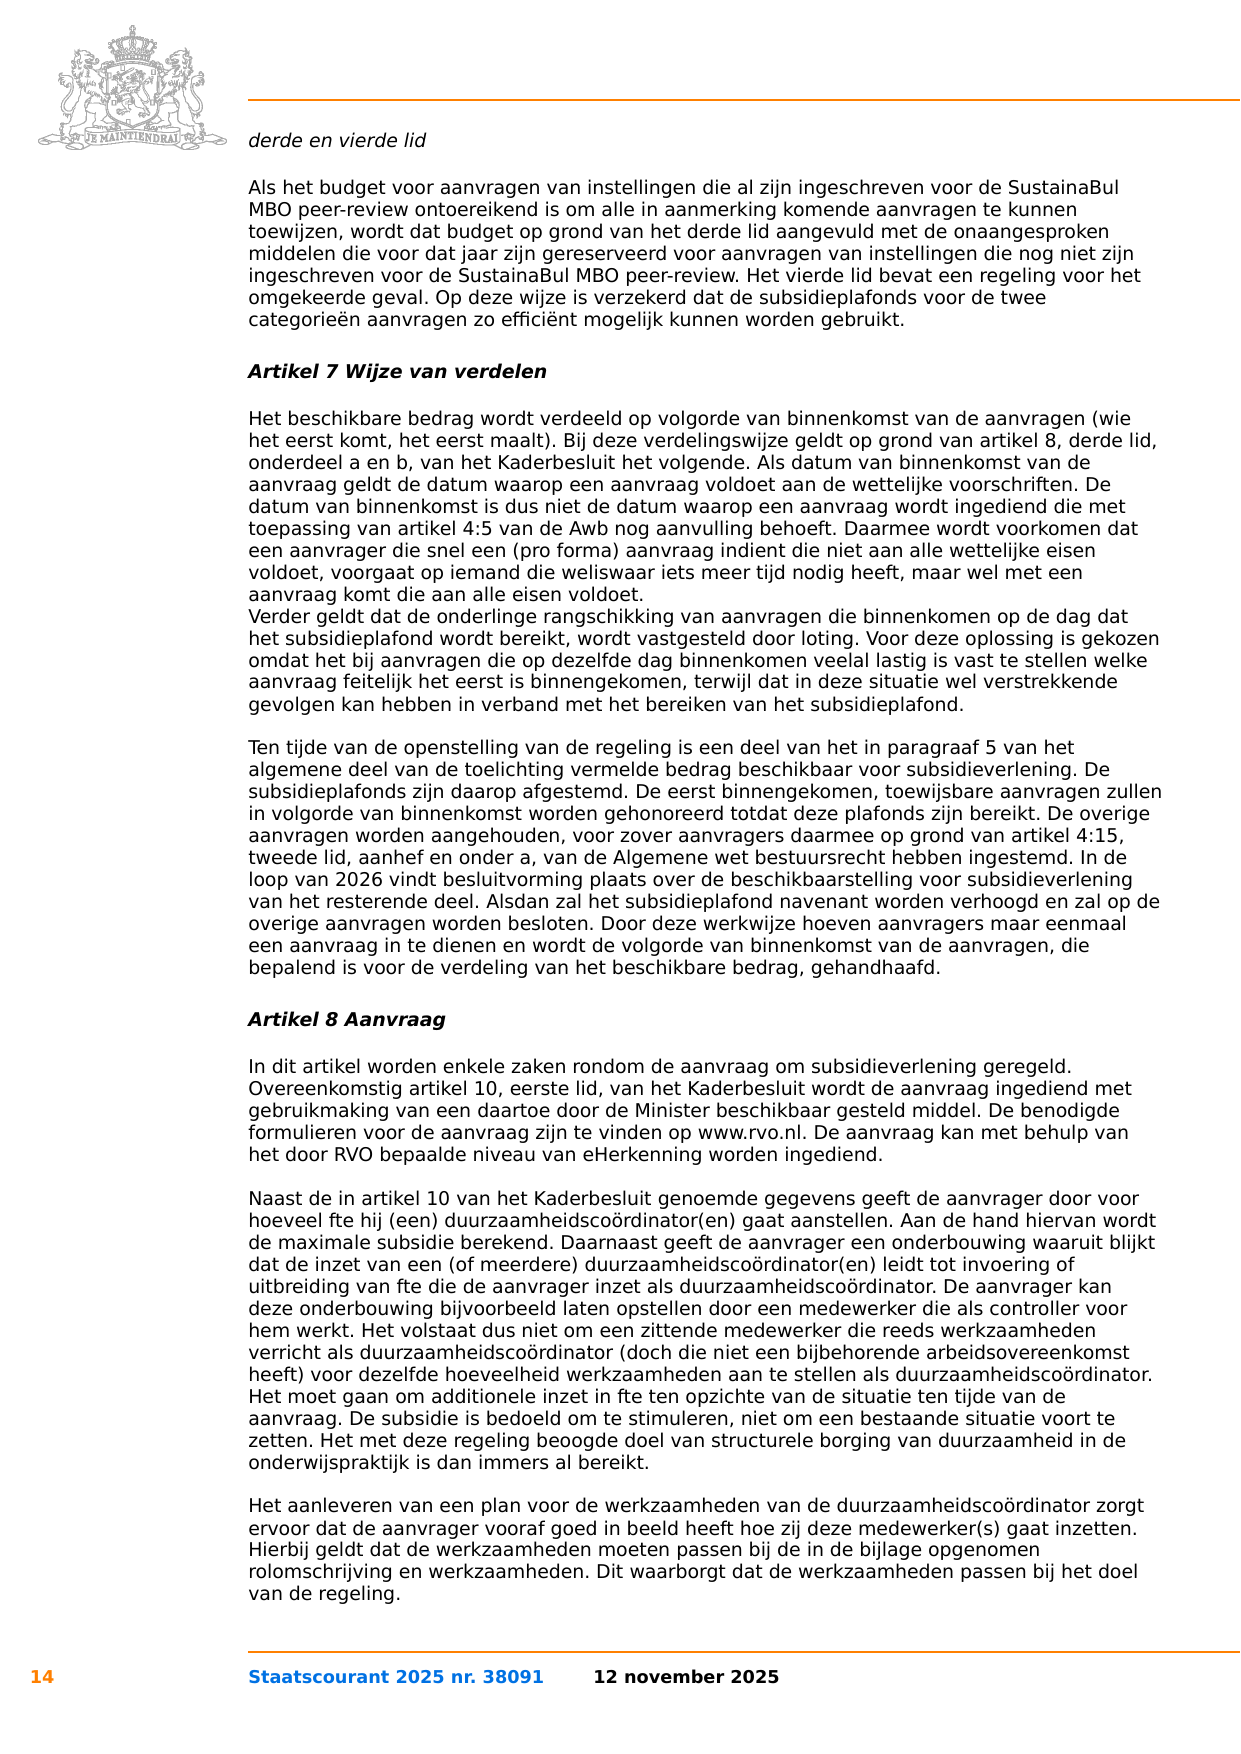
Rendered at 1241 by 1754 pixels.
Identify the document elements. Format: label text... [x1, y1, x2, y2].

text Het aanleveren van een plan voor de werkzaamheden van de duurzaamheidscoördinator zorgt ervoor dat de aanvrager vooraf goed in beeld heeft hoe zij deze medewerker(s) gaat inzetten. Hierbij geldt dat de werkzaamheden moeten passen bij de in de bijlage opgenomen rolomschrijving en werkzaamheden. Dit waarborgt dat de werkzaamheden passen bij het doel van de regeling. [248, 1495, 1163, 1605]
text Als het budget voor aanvragen van instellingen die al zijn ingeschreven voor de SustainaBul MBO peer-review ontoereikend is om alle in aanmerking komende aanvragen te kunnen toewijzen, wordt dat budget op grond van het derde lid aangevuld met de onaangesproken middelen die voor dat jaar zijn gereserveerd voor aanvragen van instellingen die nog niet zijn ingeschreven voor de SustainaBul MBO peer-review. Het vierde lid bevat een regeling voor het omgekeerde geval. Op deze wijze is verzekerd dat de subsidieplafonds voor de twee categorieën aanvragen zo efficiënt mogelijk kunnen worden gebruikt. [248, 177, 1163, 331]
text Naast de in artikel 10 van het Kaderbesluit genoemde gegevens geeft de aanvrager door voor hoeveel fte hij (een) duurzaamheidscoördinator(en) gaat aanstellen. Aan de hand hiervan wordt de maximale subsidie berekend. Daarnaast geeft de aanvrager een onderbouwing waaruit blijkt dat de inzet van een (of meerdere) duurzaamheidscoördinator(en) leidt tot invoering of uitbreiding van fte die de aanvrager inzet als duurzaamheidscoördinator. De aanvrager kan deze onderbouwing bijvoorbeeld laten opstellen door een medewerker die als controller voor hem werkt. Het volstaat dus niet om een zittende medewerker die reeds werkzaamheden verricht als duurzaamheidscoördinator (doch die niet een bijbehorende arbeidsovereenkomst heeft) voor dezelfde hoeveelheid werkzaamheden aan te stellen als duurzaamheidscoördinator. Het moet gaan om additionele inzet in fte ten opzichte van de situatie ten tijde van de aanvraag. De subsidie is bedoeld om te stimuleren, niet om een bestaande situatie voort te zetten. Het met deze regeling beoogde doel van structurele borging van duurzaamheid in de onderwijspraktijk is dan immers al bereikt. [248, 1188, 1163, 1473]
subtitle Artikel 7 Wijze van verdelen [248, 361, 1163, 383]
picture [38, 25, 227, 150]
text Verder geldt dat de onderlinge rangschikking van aanvragen die binnenkomen op de dag dat het subsidieplafond wordt bereikt, wordt vastgesteld door loting. Voor deze oplossing is gekozen omdat het bij aanvragen die op dezelfde dag binnenkomen veelal lastig is vast te stellen welke aanvraag feitelijk het eerst is binnengekomen, terwijl dat in deze situatie wel verstrekkende gevolgen kan hebben in verband met het bereiken van het subsidieplafond. [248, 606, 1163, 715]
subtitle Artikel 8 Aanvraag [248, 1009, 1163, 1031]
text In dit artikel worden enkele zaken rondom de aanvraag om subsidieverlening geregeld. Overeenkomstig artikel 10, eerste lid, van het Kaderbesluit wordt de aanvraag ingediend met gebruikmaking van een daartoe door de Minister beschikbaar gesteld middel. De benodigde formulieren voor de aanvraag zijn te vinden op www.rvo.nl. De aanvraag kan met behulp van het door RVO bepaalde niveau van eHerkenning worden ingediend. [248, 1056, 1163, 1166]
text Ten tijde van de openstelling van de regeling is een deel van het in paragraaf 5 van het algemene deel van de toelichting vermelde bedrag beschikbaar voor subsidieverlening. De subsidieplafonds zijn daarop afgestemd. De eerst binnengekomen, toewijsbare aanvragen zullen in volgorde van binnenkomst worden gehonoreerd totdat deze plafonds zijn bereikt. De overige aanvragen worden aangehouden, voor zover aanvragers daarmee op grond van artikel 4:15, tweede lid, aanhef en onder a, van de Algemene wet bestuursrecht hebben ingestemd. In de loop van 2026 vindt besluitvorming plaats over de beschikbaarstelling voor subsidieverlening van het resterende deel. Alsdan zal het subsidieplafond navenant worden verhoogd en zal op de overige aanvragen worden besloten. Door deze werkwijze hoeven aanvragers maar eenmaal een aanvraag in te dienen en wordt de volgorde van binnenkomst van de aanvragen, die bepalend is voor de verdeling van het beschikbare bedrag, gehandhaafd. [248, 737, 1163, 979]
text Het beschikbare bedrag wordt verdeeld op volgorde van binnenkomst van de aanvragen (wie het eerst komt, het eerst maalt). Bij deze verdelingswijze geldt op grond van artikel 8, derde lid, onderdeel a en b, van het Kaderbesluit het volgende. Als datum van binnenkomst van de aanvraag geldt de datum waarop een aanvraag voldoet aan de wettelijke voorschriften. De datum van binnenkomst is dus niet de datum waarop een aanvraag wordt ingediend die met toepassing van artikel 4:5 van de Awb nog aanvulling behoeft. Daarmee wordt voorkomen dat een aanvrager die snel een (pro forma) aanvraag indient die niet aan alle wettelijke eisen voldoet, voorgaat op iemand die weliswaar iets meer tijd nodig heeft, maar wel met een aanvraag komt die aan alle eisen voldoet. [248, 408, 1163, 606]
subtitle derde en vierde lid [248, 130, 1163, 152]
